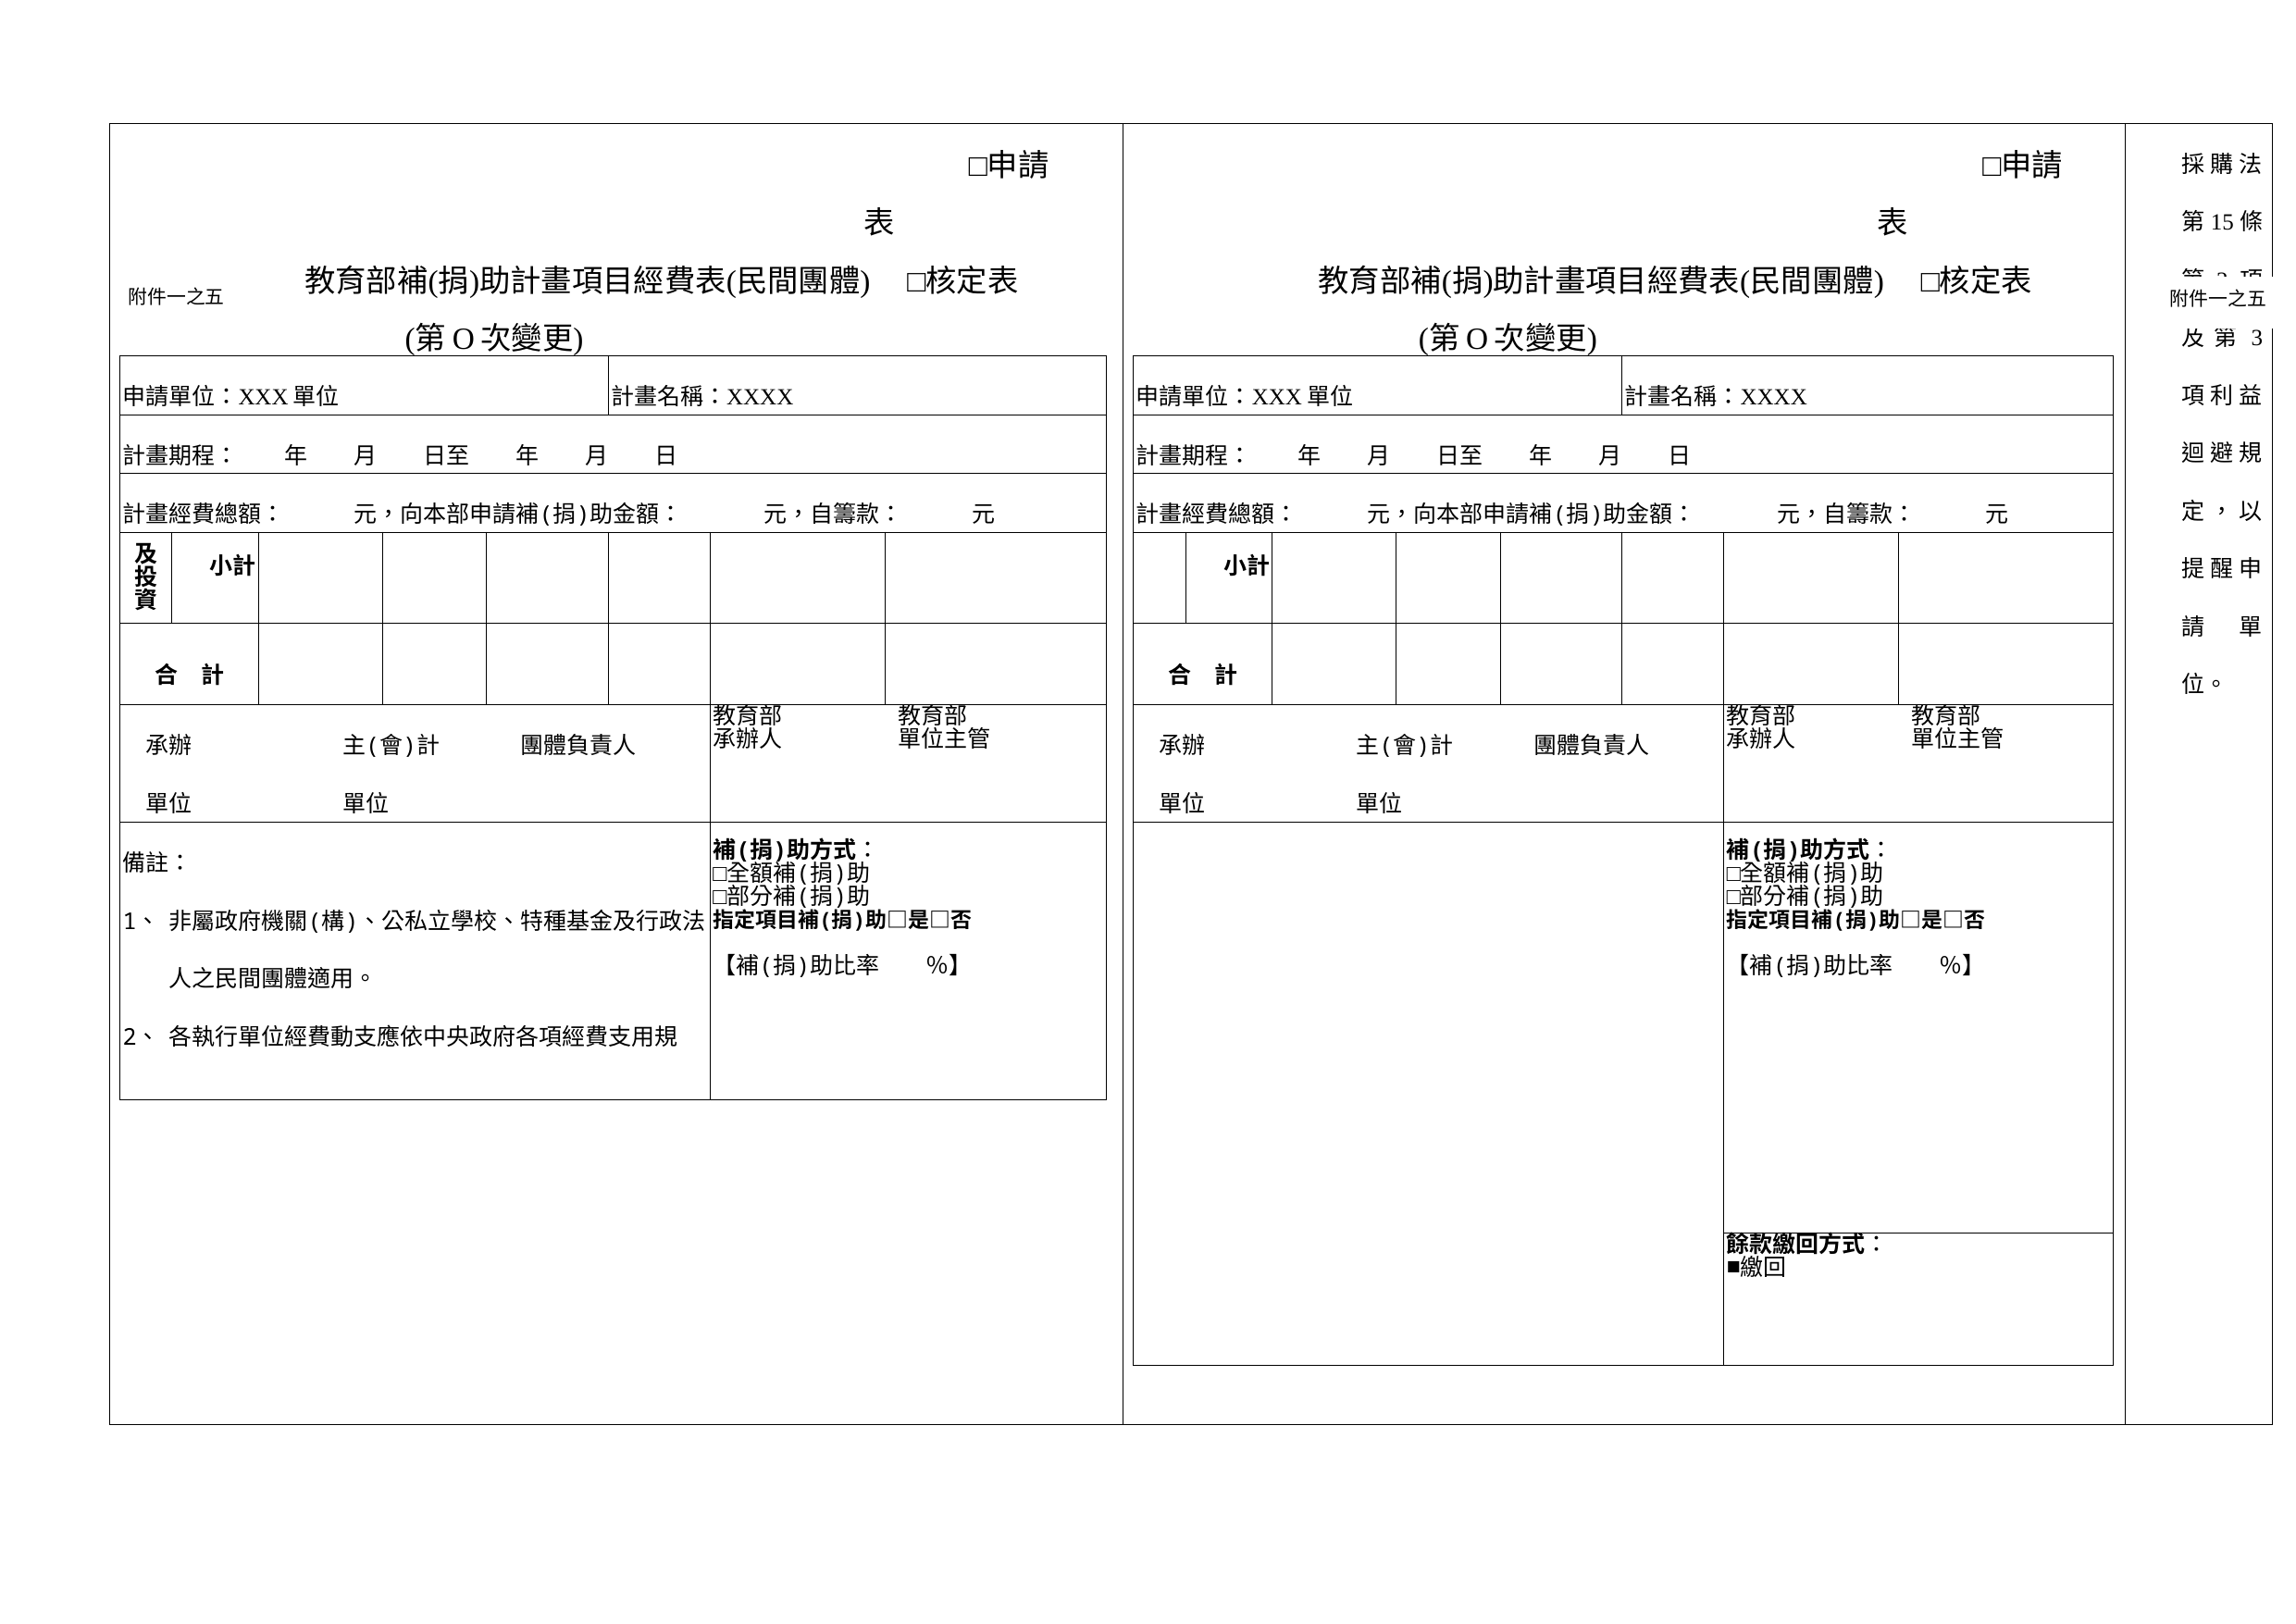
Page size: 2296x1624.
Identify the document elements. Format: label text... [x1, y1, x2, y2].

table_cell [2069, 297, 2113, 355]
table_cell [1123, 124, 2125, 1423]
table_header [1410, 124, 1525, 240]
table_cell 申請單位：XXX單位 [120, 356, 608, 414]
table_cell 承辦 主(會)計 團體負責人 單位 單位 [1134, 705, 1723, 822]
table_cell [487, 533, 608, 623]
table_cell [259, 624, 382, 704]
table_cell [1622, 624, 1723, 704]
table_cell [886, 533, 1106, 623]
table_cell [1501, 624, 1621, 704]
table_cell [1056, 297, 1106, 355]
table_header [1056, 124, 1106, 240]
table_cell 備註： 非屬政府機關(構)、公私立學校、特種基金及行政法人之民間團體適用。 各執行單位經費動支應依中央政府各項經費支用規定、本部各計畫補(捐)助要點及本要點經費編列基準表規定辦理。 上述中央政府經費支用規定，得逕於「行政院主計總處網站-友善經費報支專區-內審規定」查詢參考。 非指定項目補(捐)助，新增二級用途別支用項目，得由執行單位循內部行政程序自行辦理。 同一計畫向本部及其他機關申請補(捐)助時，應於計畫項目經費申請表內，詳列向本部及其他機關申請補助之項目及金額，如有隱匿不實或造假情事，本部應撤銷該補(捐)助案件，並收回已撥付款項。 補(捐)助計畫除依本要點第4點規定之情形外，以不補(捐)助人事費、加班費、內部場地使用費及行政管理費為原則。 申請補(捐)助經費，其計畫執行涉及須依「政府機關政策文宣規劃執行注意事項」、預算法第62條之1及其執行原則等相關規定辦理者，應明確標示其為「廣告」，且揭示贊助機關（教育部）名稱，並不得以置入性行銷方式進行。 [120, 823, 710, 1099]
table_cell 教育部補(捐)助計畫項目經費表(民間團體) □核定表 [279, 240, 1056, 297]
table_cell 教育部補(捐)助計畫項目經費表(民間團體) □核定表 [1292, 240, 2069, 297]
table_cell [1272, 240, 1292, 297]
table_header [172, 124, 258, 240]
table_cell [1396, 533, 1500, 623]
table_cell 教育部 教育部 承辦人 單位主管 [711, 705, 1106, 822]
table_cell 設 備 及 投 資 [1134, 533, 1185, 623]
table_cell 小計 [1186, 533, 1272, 623]
table_cell [711, 624, 885, 704]
table_cell (第O次變更) [279, 297, 1056, 355]
table_cell 及 投 資 [120, 533, 171, 623]
table_header [1292, 124, 1409, 240]
table_cell [172, 297, 258, 355]
table_cell 合 計 [1134, 624, 1272, 704]
table_header [2069, 124, 2113, 240]
table_header □申請表 [702, 124, 1056, 240]
table_cell 補(捐)助方式： □全額補(捐)助 □部分補(捐)助 指定項目補(捐)助□是□否 【補(捐)助比率 ％】 [711, 823, 1106, 1099]
table_cell [1185, 240, 1272, 297]
table_cell ※依公職人員利益衝突迴避法第14條第2項前段規定，公職人員或其關係人申請補助或交易行為前，應主動據實表明身分關係。又依同法第18條第3項規定，違者處新臺幣5萬元以上50萬元以下罰鍰，並得按次處罰。 ※申請補助者如符須表明身分者，請至本部政風處網站(https://pse.is/EYW3R)下載「公職人員及關係人身分關係揭露表」填列，相關規定如有疑義，請洽本部各計畫主政單位或政風處。 ※依政府採購法第15條第2項及第3項規定，機關人員對於與採購有關之事項，涉及本人、配偶、二親等以內親屬，或共同生活家屬之利益時，應行迴避。機關首長發現前項人員有應行迴避之情事而未依規定迴避者，應令其迴避，並另行指定人員辦理。 [110, 124, 1123, 1423]
table_cell [1272, 624, 1396, 704]
table_cell [119, 319, 172, 355]
table_cell 教育部 教育部 承辦人 單位主管 [1724, 705, 2113, 822]
table_cell [258, 240, 279, 297]
table_cell [1272, 533, 1396, 623]
table_cell 計畫經費總額： 元，向本部申請補(捐)助金額： 元，自籌款： 元 [120, 474, 1106, 531]
table_cell [1622, 533, 1723, 623]
table_cell [487, 624, 608, 704]
table_cell [383, 624, 486, 704]
table_cell [1272, 297, 1292, 355]
table_cell [609, 533, 710, 623]
table_cell 計畫名稱：XXXX [1622, 356, 2113, 414]
table_cell [172, 240, 258, 297]
table_header [258, 124, 279, 240]
table_cell [1134, 297, 1185, 355]
table_cell [886, 624, 1106, 704]
table_cell 合 計 [120, 624, 258, 704]
table_cell [1899, 533, 2113, 623]
table_header [1272, 124, 1292, 240]
table_cell [609, 624, 710, 704]
table_cell 小計 [172, 533, 258, 623]
table_cell [1396, 624, 1500, 704]
table_cell [1501, 533, 1621, 623]
table_header [1185, 124, 1272, 240]
table_cell [1724, 533, 1898, 623]
table_header [512, 124, 702, 240]
table_cell [383, 533, 486, 623]
table_cell 承辦 主(會)計 團體負責人 單位 單位 [120, 705, 710, 822]
table_cell 備註： 非屬政府機關(構)、公私立學校、特種基金及行政法人之民間團體適用。 各執行單位經費動支應依中央政府各項經費支用規定、本部各計畫補(捐)助要點及本要點經費編列基準表規定辦理。 上述中央政府經費支用規定，得逕於「行政院主計總處網站-友善經費報支專區-內審規定」查詢參考。 非指定項目補(捐)助，新增二級用途別支用項目，得由執行單位循內部行政程序自行辦理。 同一計畫向本部及其他機關申請補(捐)助時，應於計畫項目經費申請表內，詳列向本部及其他機關申請補助之項目及金額，如有隱匿不實或造假情事，本部應撤銷該補(捐)助案件，並收回已撥付款項。 補(捐)助計畫除依本要點第4點規定之情形外，以不補(捐)助人事費、加班費、內部場地使用費及行政管理費為原則。 申請補(捐)助經費，其計畫執行涉及須依「政府機關政策文宣規劃執行注意事項」、預算法第62條之1及其執行原則等相關規定辦理者，應明確標示其為「廣告」，且揭示贊助機關（教育部）名稱，並不得以置入性行銷方式進行。 [1134, 823, 1723, 1365]
table_cell [1724, 624, 1898, 704]
table_header [279, 124, 396, 240]
table_cell 計畫期程： 年 月 日至 年 月 日 [120, 415, 1106, 473]
table_cell [259, 533, 382, 623]
table_header [1525, 124, 1716, 240]
table_cell [1134, 240, 1185, 297]
table_cell [258, 297, 279, 355]
table_cell 餘款繳回方式： ■繳回 [1724, 1233, 2113, 1365]
table_cell 計畫名稱：XXXX [609, 356, 1106, 414]
table_header [1134, 124, 1185, 240]
table_cell 計畫期程： 年 月 日至 年 月 日 [1134, 415, 2113, 473]
table_cell [1185, 297, 1272, 355]
table_cell 計畫經費總額： 元，向本部申請補(捐)助金額： 元，自籌款： 元 [1134, 474, 2113, 531]
table_cell [119, 240, 172, 275]
table_cell 補(捐)助方式： □全額補(捐)助 □部分補(捐)助 指定項目補(捐)助□是□否 【補(捐)助比率 ％】 [1724, 823, 2113, 1233]
table_cell 申請單位：XXX單位 [1134, 356, 1621, 414]
table_cell [2069, 240, 2113, 297]
table_header □申請表 [1717, 124, 2069, 240]
table_header [396, 124, 512, 240]
table_cell [711, 533, 885, 623]
table_cell [1899, 624, 2113, 704]
table_cell [1056, 240, 1106, 297]
table_cell (第O次變更) [1292, 297, 2069, 355]
table_cell 一、表下加註公職人員利益衝突迴避法第14條第2項及第18條第3項對公職人員或其關係人身分揭露等規定，以提醒申請單位。 二、表下加註政府採購法第15條第2項及第3項利益迴避規定，以提醒申請單位。 [2126, 124, 2272, 1423]
table_header [119, 124, 172, 240]
